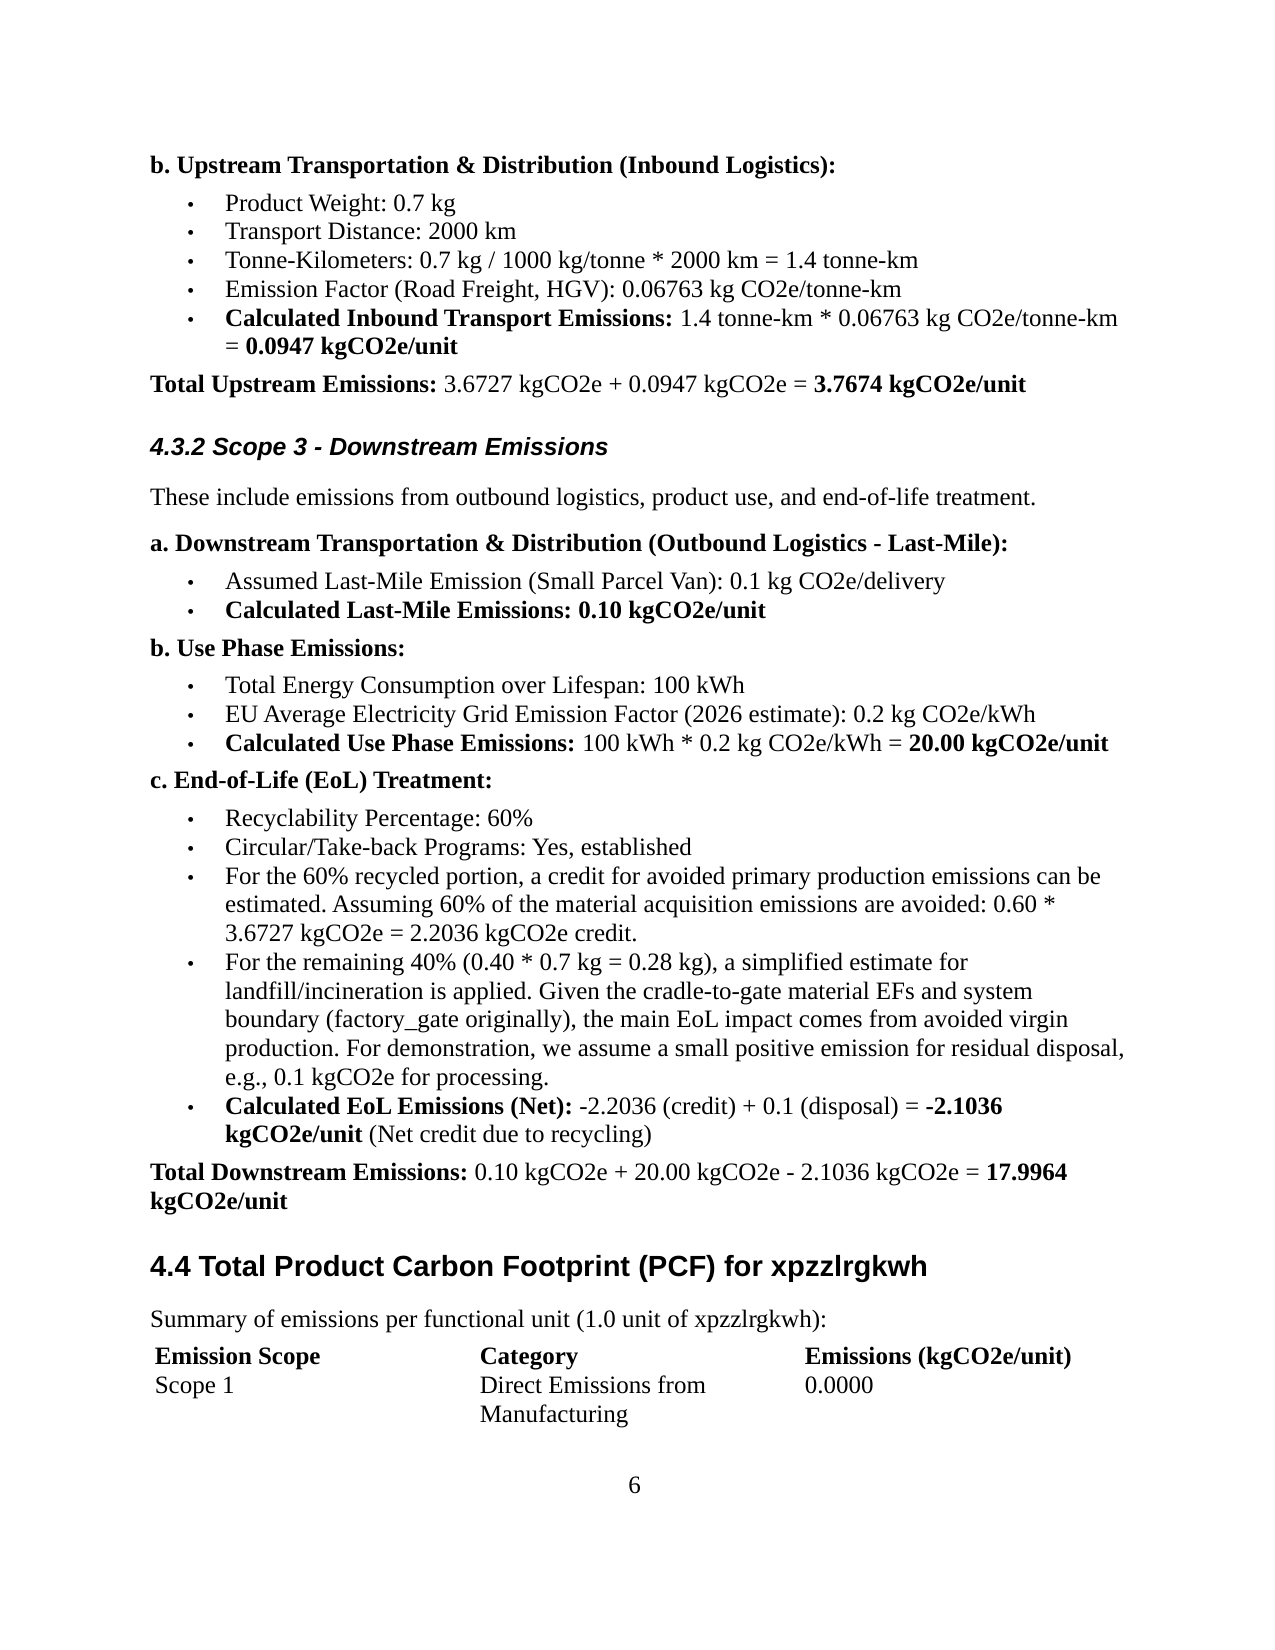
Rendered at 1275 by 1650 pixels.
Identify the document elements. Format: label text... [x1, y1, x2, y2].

text c. End-of-Life (EoL) Treatment: [150, 766, 1125, 794]
table_header Emission Scope [150, 1341, 475, 1370]
text Total Upstream Emissions: 3.6727 kgCO2e + 0.0947 kgCO2e = 3.7674 kgCO2e/unit [150, 369, 1125, 398]
text Total Downstream Emissions: 0.10 kgCO2e + 20.00 kgCO2e - 2.1036 kgCO2e = 17.9964 kgCO2e/unit [150, 1157, 1125, 1215]
table_cell Scope 1 [150, 1370, 475, 1428]
list Assumed Last-Mile Emission (Small Parcel Van): 0.1 kg CO2e/delivery [187, 566, 1125, 595]
text b. Use Phase Emissions: [150, 633, 1125, 661]
text a. Downstream Transportation & Distribution (Outbound Logistics - Last-Mile): [150, 528, 1125, 557]
list Circular/Take-back Programs: Yes, established [187, 832, 1125, 861]
list Total Energy Consumption over Lifespan: 100 kWh [187, 670, 1125, 699]
subtitle 4.4 Total Product Carbon Footprint (PCF) for xpzzlrgkwh [150, 1249, 1125, 1282]
list Product Weight: 0.7 kg [187, 188, 1125, 216]
list EU Average Electricity Grid Emission Factor (2026 estimate): 0.2 kg CO2e/kWh [187, 699, 1125, 728]
text Summary of emissions per functional unit (1.0 unit of xpzzlrgkwh): [150, 1304, 1125, 1332]
table_header Emissions (kgCO2e/unit) [800, 1341, 1125, 1370]
subtitle 4.3.2 Scope 3 - Downstream Emissions [150, 432, 1125, 460]
list Transport Distance: 2000 km [187, 216, 1125, 245]
list Emission Factor (Road Freight, HGV): 0.06763 kg CO2e/tonne-km [187, 274, 1125, 303]
list For the 60% recycled portion, a credit for avoided primary production emissions can be estimated. Assuming 60% of the material acquisition emissions are avoided: 0.60 * 3.6727 kgCO2e = 2.2036 kgCO2e credit. [187, 861, 1125, 947]
table_cell 0.0000 [800, 1370, 1125, 1428]
list For the remaining 40% (0.40 * 0.7 kg = 0.28 kg), a simplified estimate for landfill/incineration is applied. Given the cradle-to-gate material EFs and system boundary (factory_gate originally), the main EoL impact comes from avoided virgin production. For demonstration, we assume a small positive emission for residual disposal, e.g., 0.1 kgCO2e for processing. [187, 947, 1125, 1091]
list Calculated Last-Mile Emissions: 0.10 kgCO2e/unit [187, 595, 1125, 624]
text b. Upstream Transportation & Distribution (Inbound Logistics): [150, 150, 1125, 179]
table_cell Direct Emissions from Manufacturing [475, 1370, 800, 1428]
list Recyclability Percentage: 60% [187, 803, 1125, 832]
list Tonne-Kilometers: 0.7 kg / 1000 kg/tonne * 2000 km = 1.4 tonne-km [187, 245, 1125, 274]
list Calculated EoL Emissions (Net): -2.2036 (credit) + 0.1 (disposal) = -2.1036 kgCO2e/unit (Net credit due to recycling) [187, 1091, 1125, 1148]
list Calculated Inbound Transport Emissions: 1.4 tonne-km * 0.06763 kg CO2e/tonne-km = 0.0947 kgCO2e/unit [187, 303, 1125, 360]
text These include emissions from outbound logistics, product use, and end-of-life treatment. [150, 482, 1125, 511]
table_header Category [475, 1341, 800, 1370]
list Calculated Use Phase Emissions: 100 kWh * 0.2 kg CO2e/kWh = 20.00 kgCO2e/unit [187, 728, 1125, 757]
